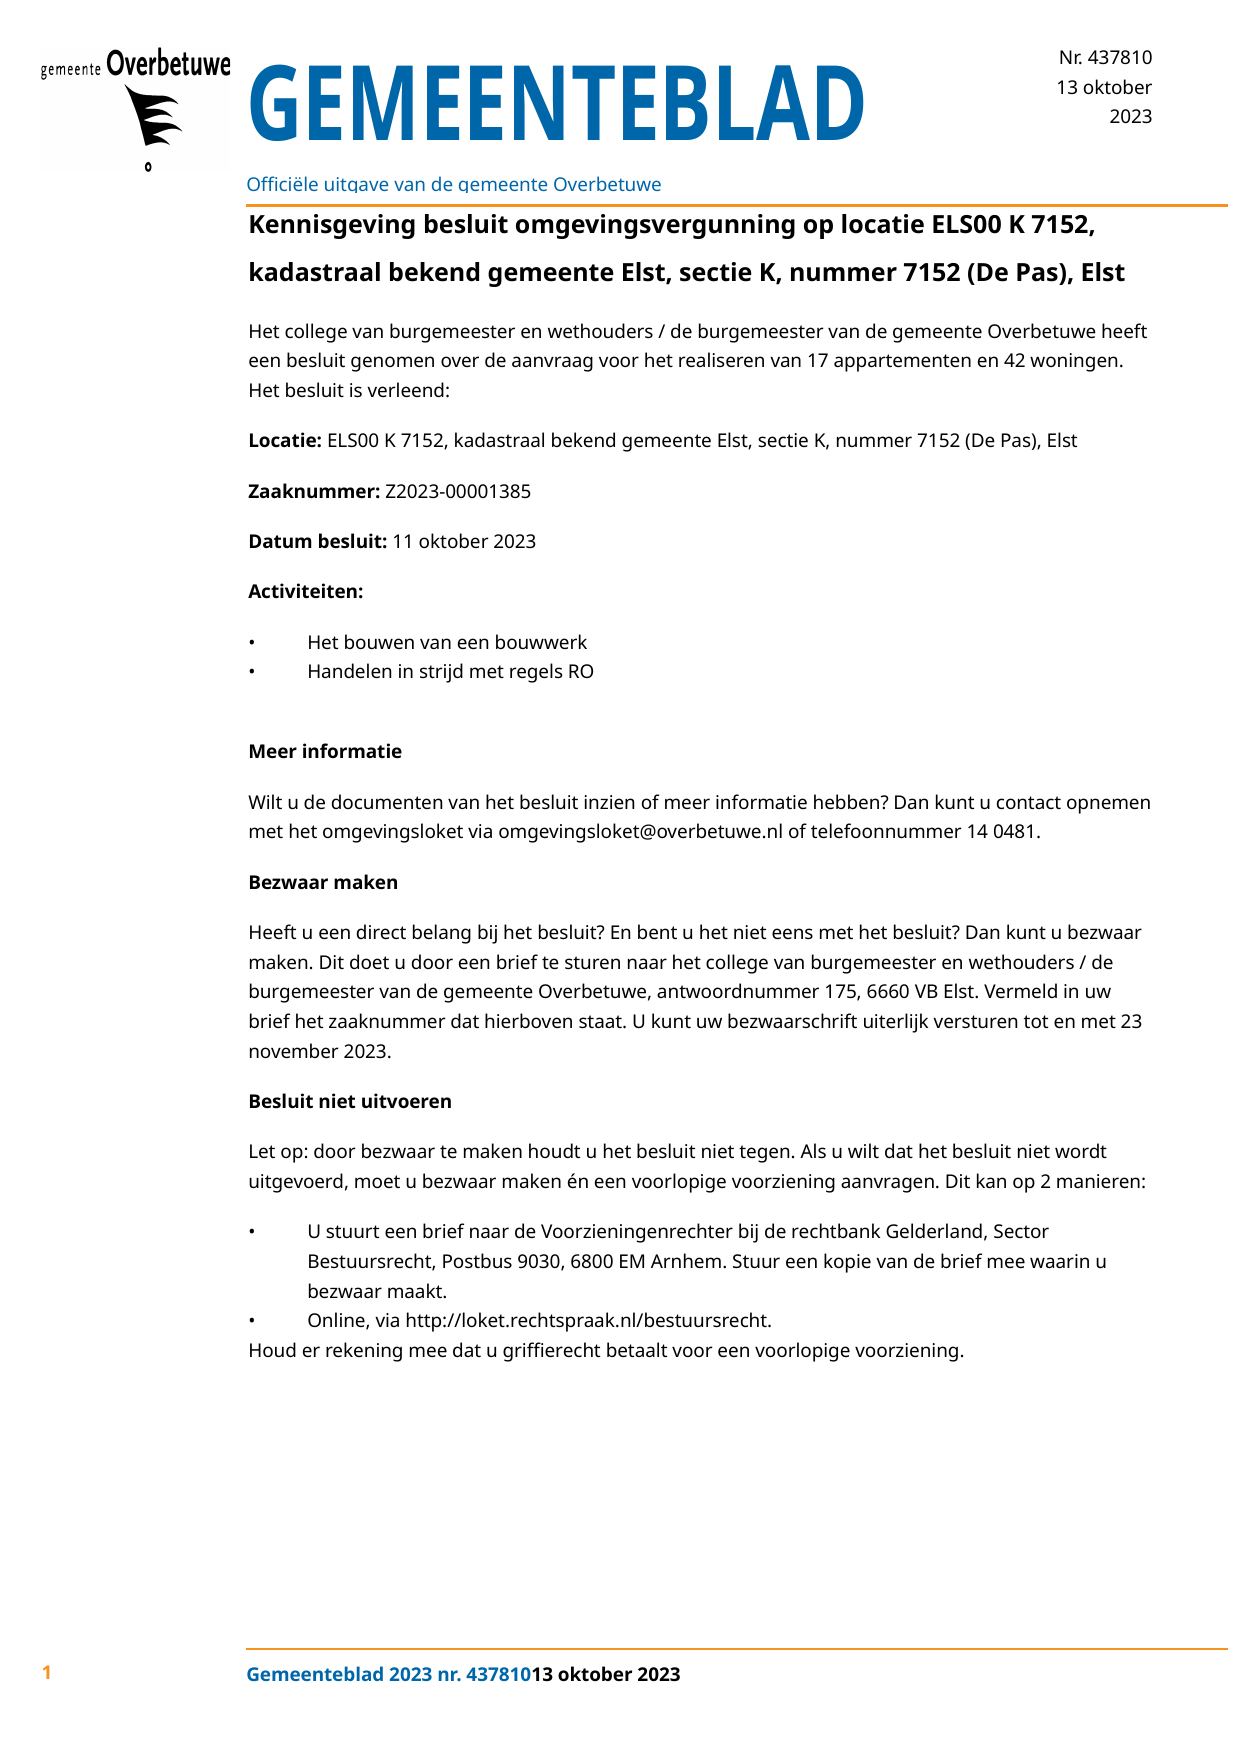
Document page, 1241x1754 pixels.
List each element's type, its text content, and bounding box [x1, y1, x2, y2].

text Bezwaar maken [248, 869, 1152, 895]
picture [41, 47, 231, 172]
text Heeft u een direct belang bij het besluit? En bent u het niet eens met het besluit? Dan kunt u bezwaar maken. Dit doet u door een brief te sturen naar het college van burgemeester en wethouders / de burgemeester van de gemeente Overbetuwe, antwoordnummer 175, 6660 VB Elst. Vermeld in uw brief het zaaknummer dat hierboven staat. U kunt uw bezwaarschrift uiterlijk versturen tot en met 23 november 2023. [248, 919, 1152, 1064]
text Besluit niet uitvoeren [248, 1088, 1152, 1114]
text Locatie: ELS00 K 7152, kadastraal bekend gemeente Elst, sectie K, nummer 7152 (De Pas), Elst [248, 427, 1152, 453]
text Let op: door bezwaar te maken houdt u het besluit niet tegen. Als u wilt dat het besluit niet wordt uitgevoerd, moet u bezwaar maken én een voorlopige voorziening aanvragen. Dit kan op 2 manieren: [248, 1139, 1152, 1194]
text Datum besluit: 11 oktober 2023 [248, 528, 1152, 554]
text Activiteiten: [248, 579, 1152, 604]
list Het bouwen van een bouwwerk [248, 629, 1152, 655]
text Zaaknummer: Z2023-00001385 [248, 478, 1152, 504]
text Houd er rekening mee dat u griffierecht betaalt voor een voorlopige voorziening. [248, 1337, 1152, 1363]
list Handelen in strijd met regels RO [248, 659, 1152, 684]
text Het college van burgemeester en wethouders / de burgemeester van de gemeente Overbetuwe heeft een besluit genomen over de aanvraag voor het realiseren van 17 appartementen en 42 woningen. Het besluit is verleend: [248, 318, 1152, 403]
list U stuurt een brief naar de Voorzieningenrechter bij de rechtbank Gelderland, Sector Bestuursrecht, Postbus 9030, 6800 EM Arnhem. Stuur een kopie van de brief mee waarin u bezwaar maakt. [248, 1219, 1152, 1304]
text Kennisgeving besluit omgevingsvergunning op locatie ELS00 K 7152, kadastraal bekend gemeente Elst, sectie K, nummer 7152 (De Pas), Elst [248, 207, 1152, 288]
text Wilt u de documenten van het besluit inzien of meer informatie hebben? Dan kunt u contact opnemen met het omgevingsloket via omgevingsloket@overbetuwe.nl of telefoonnummer 14 0481. [248, 789, 1152, 844]
list Online, via http://loket.rechtspraak.nl/bestuursrecht. [248, 1307, 1152, 1333]
text Meer informatie [248, 739, 1152, 764]
